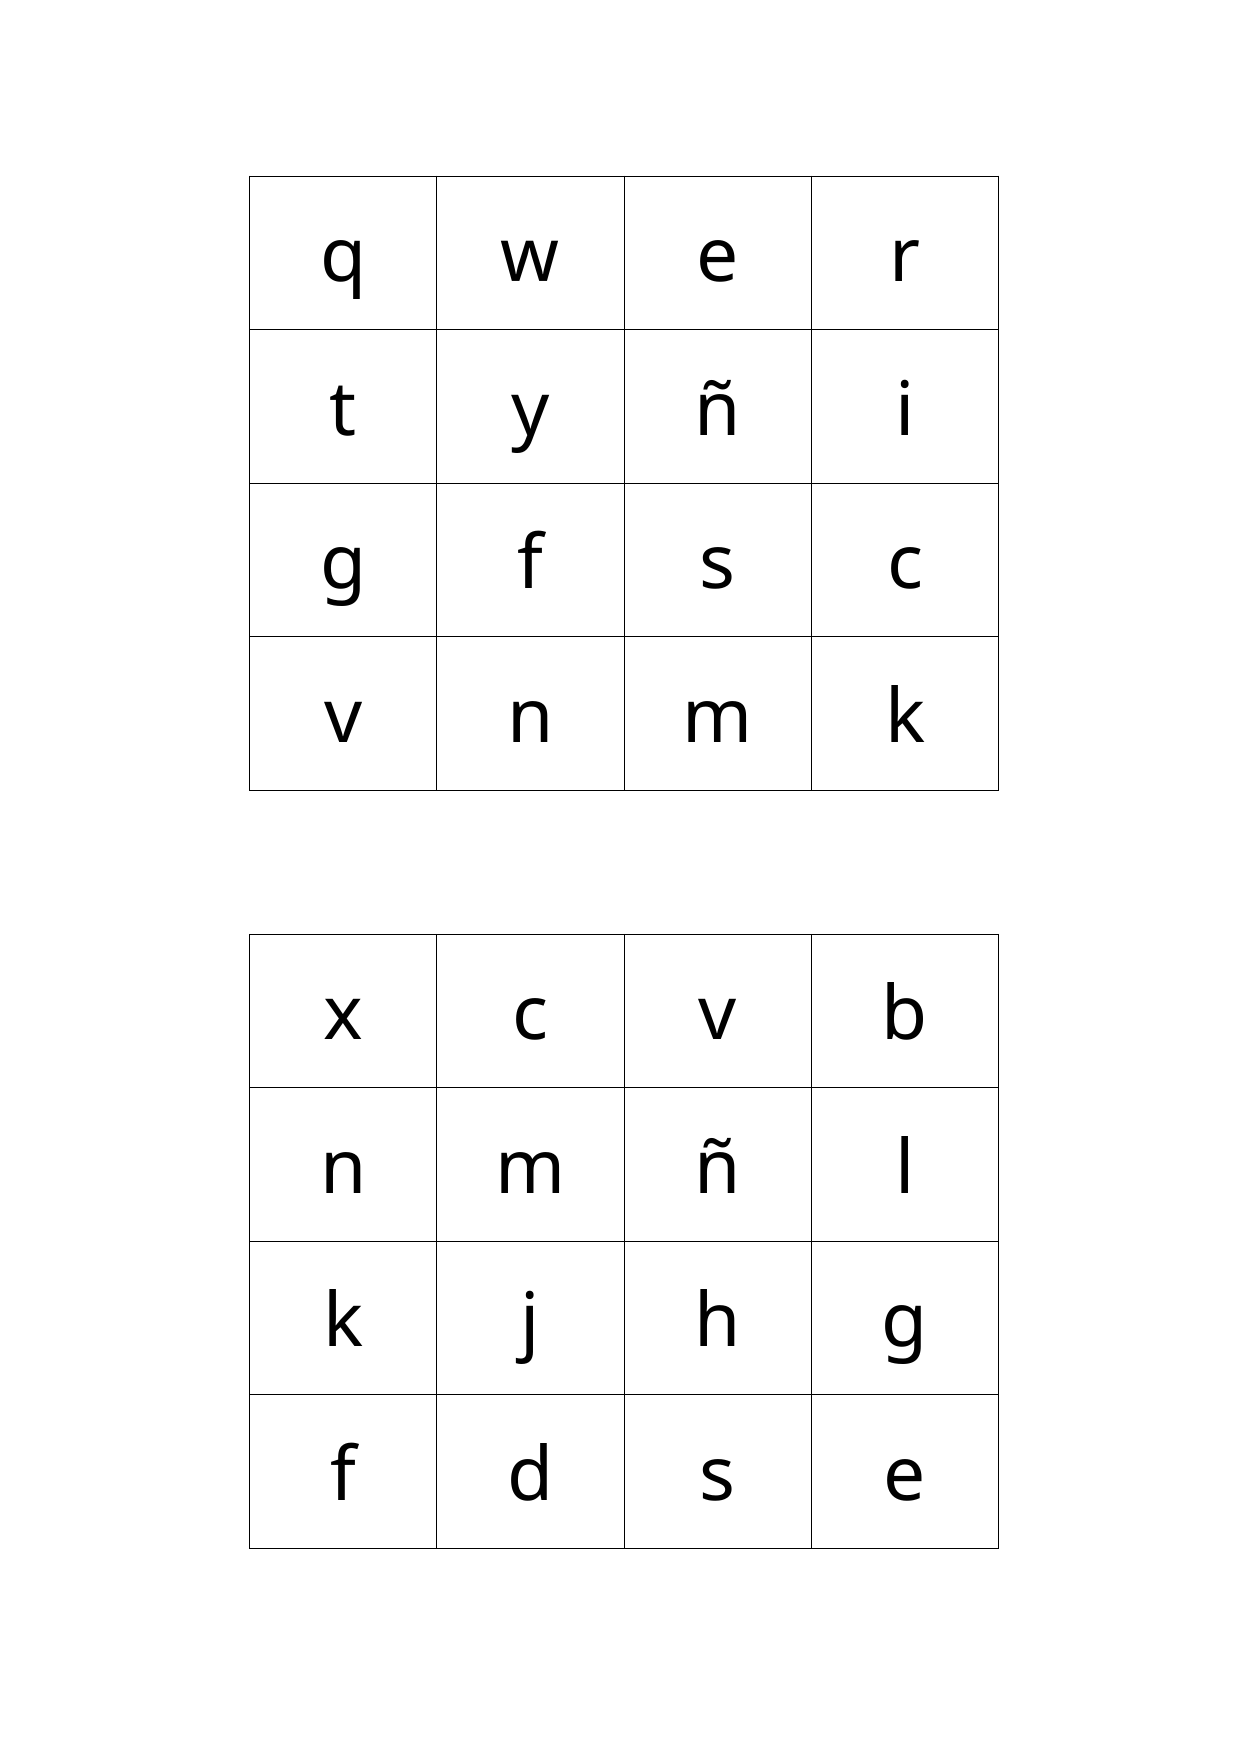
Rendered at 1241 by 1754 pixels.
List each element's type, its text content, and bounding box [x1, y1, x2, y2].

table_header c [437, 935, 624, 1087]
table_cell f [437, 484, 624, 636]
table_cell m [625, 637, 811, 790]
table_cell g [812, 1242, 998, 1394]
table_cell v [250, 637, 436, 790]
table_header e [625, 177, 811, 329]
table_cell y [437, 330, 624, 483]
table_cell i [812, 330, 998, 483]
table_cell d [437, 1395, 624, 1548]
table_header w [437, 177, 624, 329]
table_header b [812, 935, 998, 1087]
table_cell e [812, 1395, 998, 1548]
table_cell ñ [625, 330, 811, 483]
table_cell g [250, 484, 436, 636]
table_cell n [437, 637, 624, 790]
table_cell j [437, 1242, 624, 1394]
table_header q [250, 177, 436, 329]
table_cell f [250, 1395, 436, 1548]
table_cell l [812, 1088, 998, 1241]
table_header v [625, 935, 811, 1087]
table_cell s [625, 1395, 811, 1548]
table_header x [250, 935, 436, 1087]
table_cell h [625, 1242, 811, 1394]
table_cell t [250, 330, 436, 483]
table_cell ñ [625, 1088, 811, 1241]
table_cell k [250, 1242, 436, 1394]
table_cell c [812, 484, 998, 636]
table_cell m [437, 1088, 624, 1241]
table_cell s [625, 484, 811, 636]
table_header r [812, 177, 998, 329]
table_cell n [250, 1088, 436, 1241]
table_cell k [812, 637, 998, 790]
